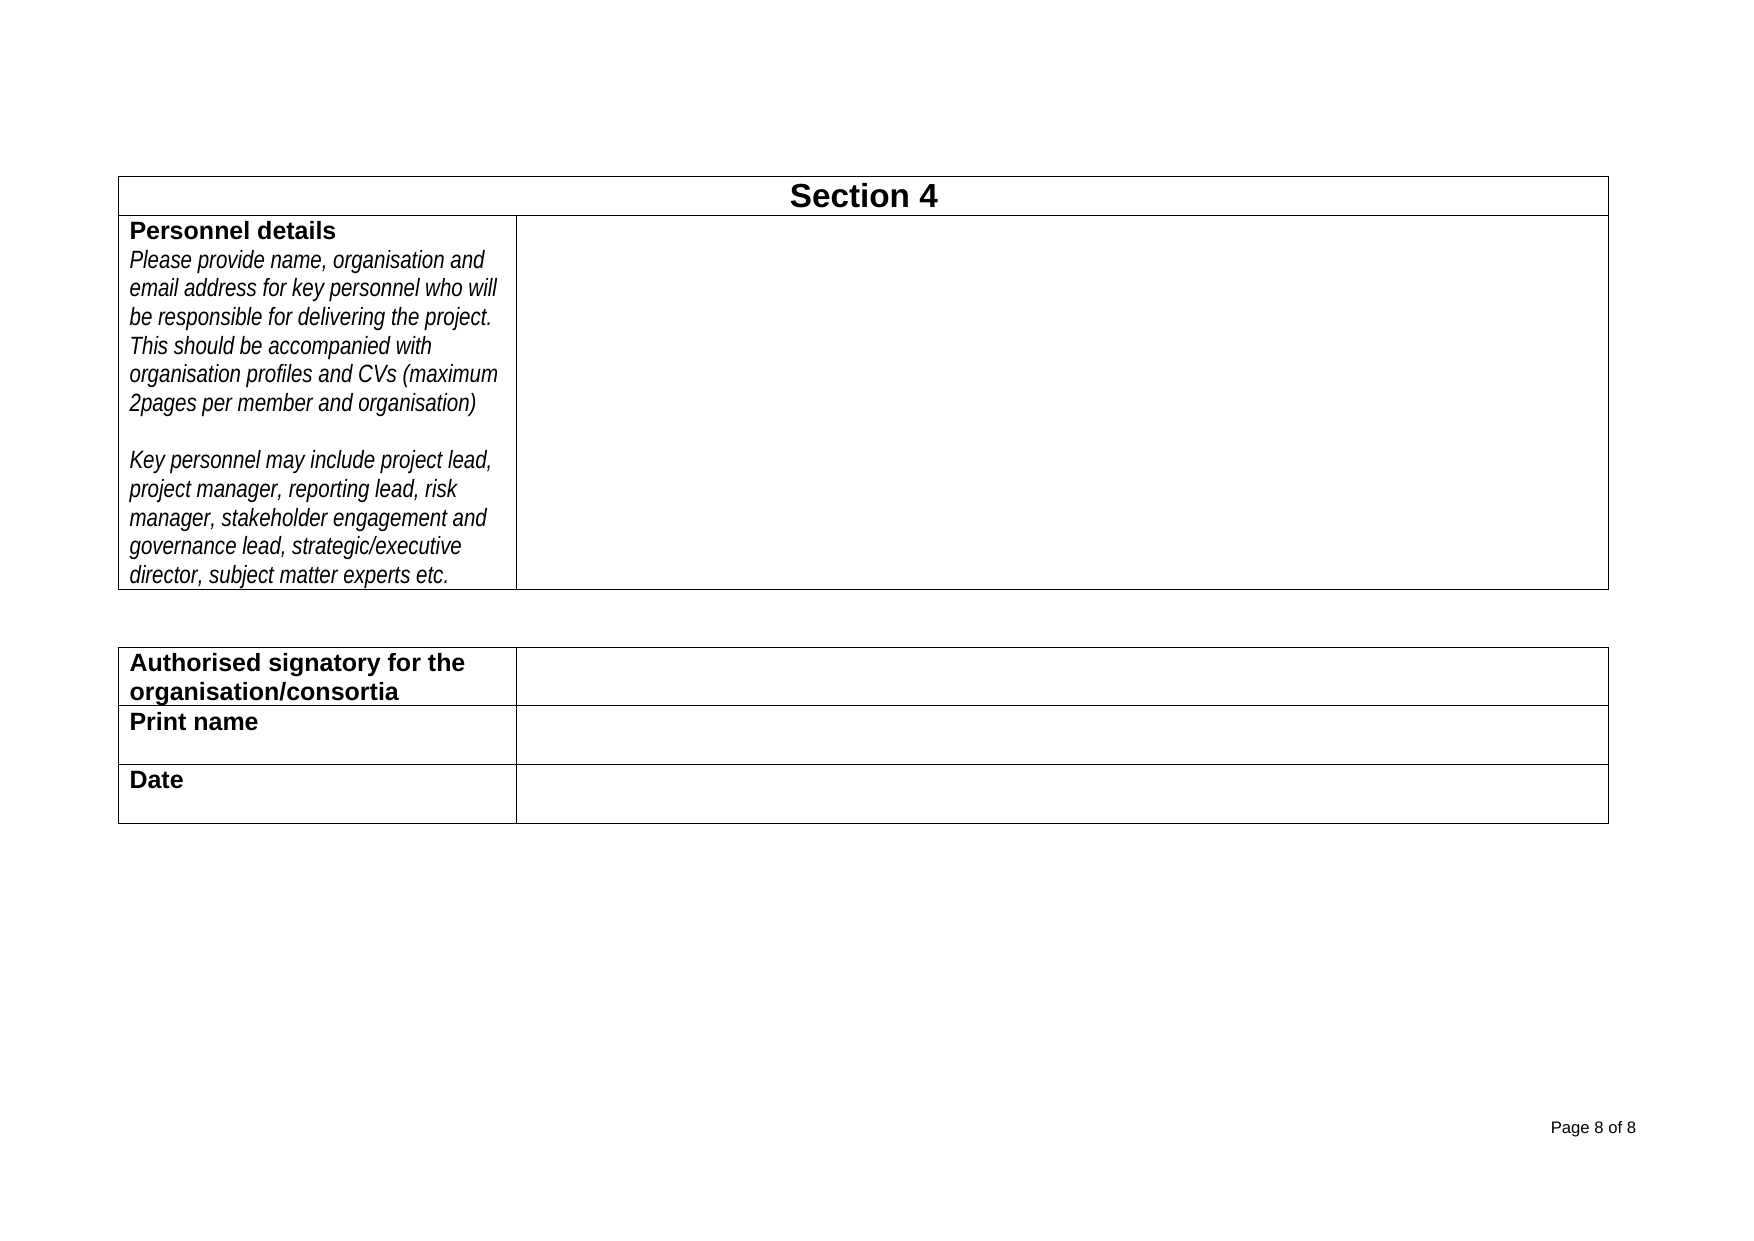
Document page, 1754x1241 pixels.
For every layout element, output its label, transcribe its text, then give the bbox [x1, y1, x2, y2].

table_cell [517, 706, 1608, 764]
table_header Section 4 [119, 177, 1608, 215]
table_header [517, 648, 1608, 705]
table_cell Date [119, 765, 516, 822]
table_cell [517, 765, 1608, 822]
table_header Authorised signatory for the organisation/consortia [119, 648, 516, 705]
table_cell Print name [119, 706, 516, 764]
table_cell [517, 216, 1608, 588]
table_cell Personnel details Please provide name, organisation and email address for key personnel who will be responsible for delivering the project. This should be accompanied with organisation profiles and CVs (maximum 2pages per member and organisation) Key personnel may include project lead, project manager, reporting lead, risk manager, stakeholder engagement and governance lead, strategic/executive director, subject matter experts etc. [119, 216, 516, 588]
